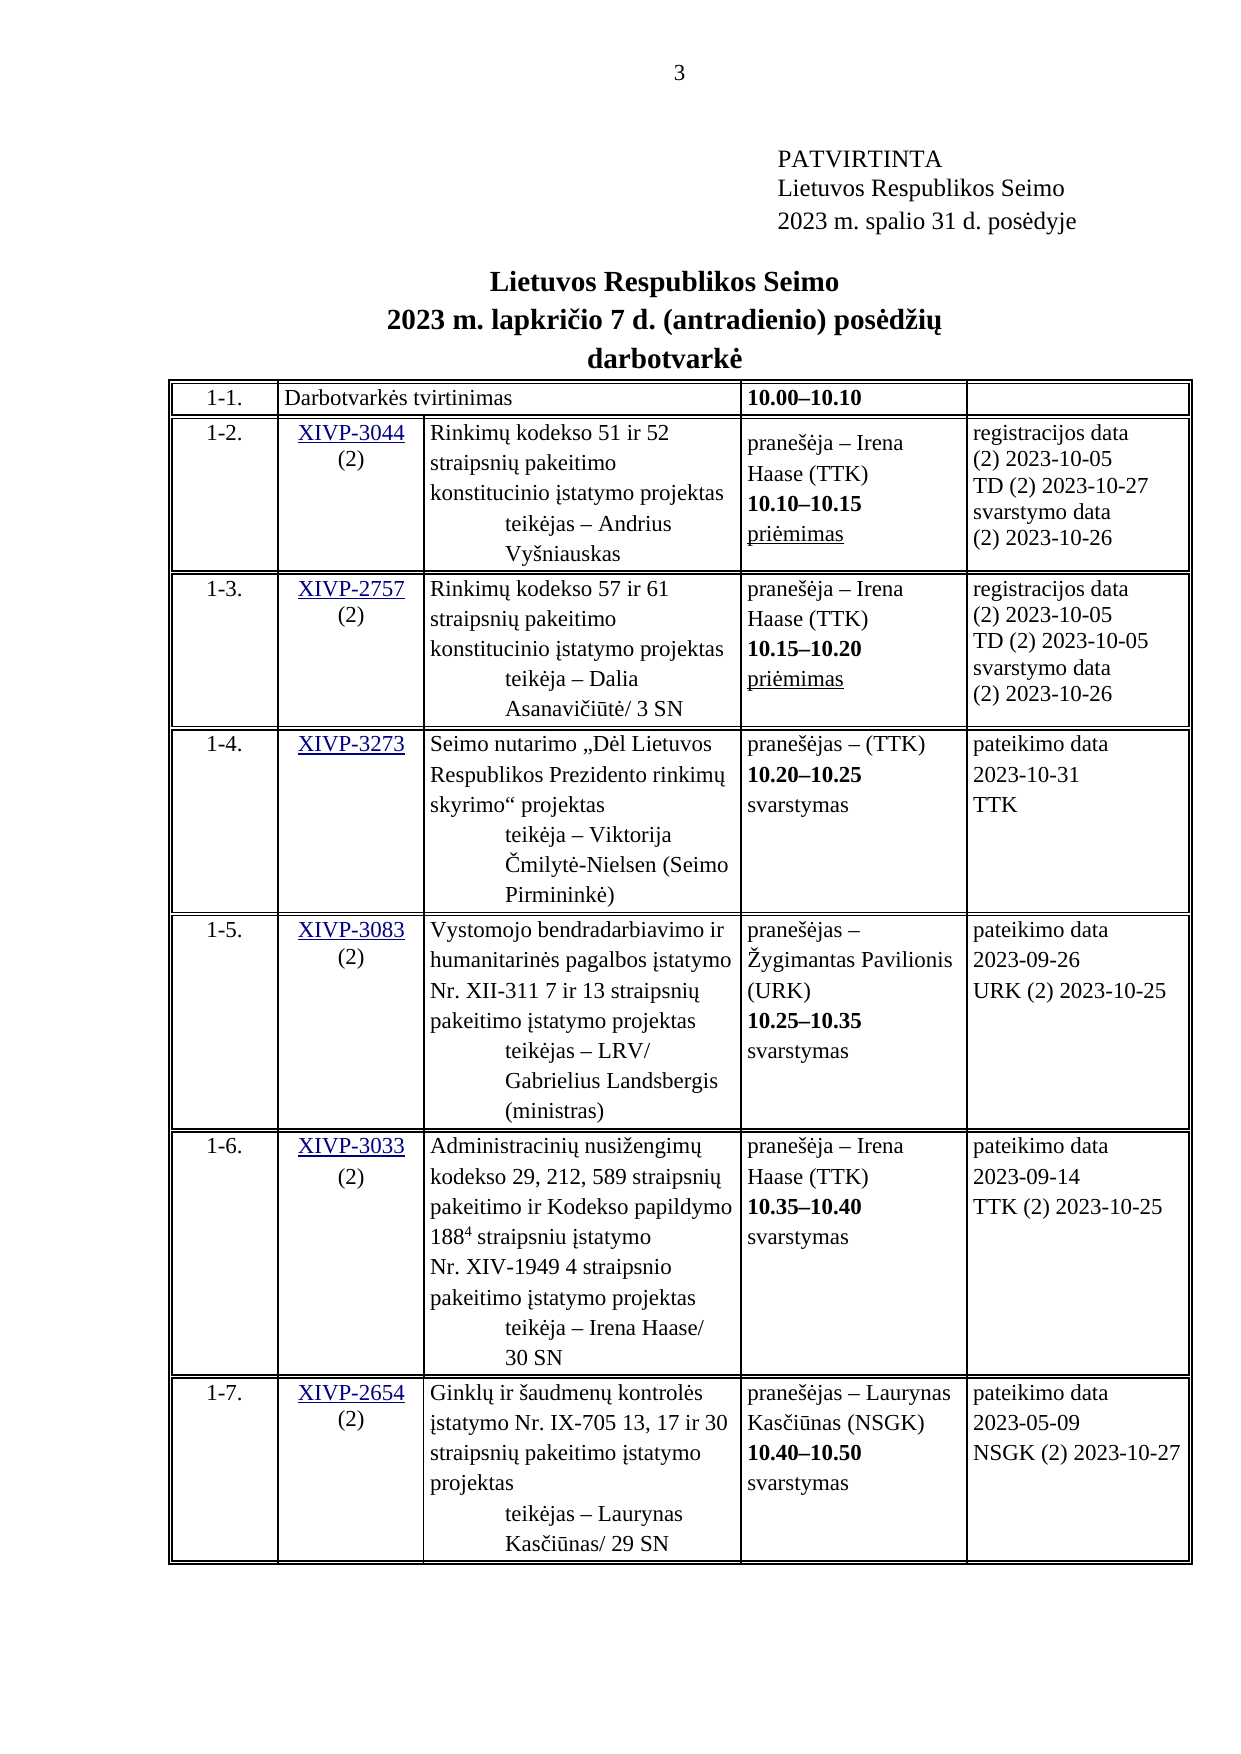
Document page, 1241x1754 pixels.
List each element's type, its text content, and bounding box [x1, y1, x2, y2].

text darbotvarkė [177, 341, 1152, 374]
table_cell Vystomojo bendradarbiavimo ir humanitarinės pagalbos įstatymo Nr. XII-311 7 ir 13 straipsnių pakeitimo įstatymo projektas teikėjas – LRV/ Gabrielius Landsbergis (ministras) [425, 916, 740, 1128]
table_cell pranešėjas – Laurynas Kasčiūnas (NSGK) 10.40–10.50 svarstymas [742, 1379, 966, 1560]
table_cell [1193, 570, 1240, 726]
table_cell 1-7. [173, 1379, 277, 1560]
table_cell Rinkimų kodekso 51 ir 52 straipsnių pakeitimo konstitucinio įstatymo projektas teikėjas – Andrius Vyšniauskas [425, 419, 740, 570]
table_cell XIVP-3044 (2) [279, 419, 423, 570]
table_cell [1193, 414, 1240, 570]
text Lietuvos Respublikos Seimo [177, 264, 1152, 297]
table_cell pranešėja – Irena Haase (TTK) 10.15–10.20 priėmimas [742, 575, 966, 726]
table_cell [1193, 1128, 1240, 1374]
table_cell 1-6. [173, 1133, 277, 1374]
table_header [968, 384, 1188, 414]
table_cell XIVP-3033 (2) [279, 1133, 423, 1374]
table_cell XIVP-3083 (2) [279, 916, 423, 1128]
table_cell 1-4. [173, 731, 277, 912]
table_cell 1-2. [173, 419, 277, 570]
table_cell [1193, 1374, 1240, 1560]
table_cell [1193, 912, 1240, 1128]
table_header 10.00–10.10 [742, 384, 966, 414]
table_header 1-1. [173, 384, 277, 414]
table_cell pateikimo data 2023-09-26 URK (2) 2023-10-25 [968, 916, 1188, 1128]
table_header Darbotvarkės tvirtinimas [279, 384, 740, 414]
table_cell 1-3. [173, 575, 277, 726]
table_cell registracijos data (2) 2023-10-05 TD (2) 2023-10-05 svarstymo data (2) 2023-10-26 [968, 575, 1188, 726]
table_cell pateikimo data 2023-09-14 TTK (2) 2023-10-25 [968, 1133, 1188, 1374]
table_cell [1193, 726, 1240, 912]
table_cell pranešėjas – Žygimantas Pavilionis (URK) 10.25–10.35 svarstymas [742, 916, 966, 1128]
table_header [1193, 379, 1240, 414]
table_cell XIVP-3273 [279, 731, 423, 912]
table_cell pranešėja – Irena Haase (TTK) 10.10–10.15 priėmimas [742, 419, 966, 570]
text 2023 m. spalio 31 d. posėdyje [777, 206, 1152, 235]
text PATVIRTINTA [777, 144, 1152, 173]
text Lietuvos Respublikos Seimo [777, 173, 1152, 202]
table_cell XIVP-2757 (2) [279, 575, 423, 726]
text 2023 m. lapkričio 7 d. (antradienio) posėdžių [177, 302, 1152, 336]
table_cell 1-5. [173, 916, 277, 1128]
table_cell Seimo nutarimo „Dėl Lietuvos Respublikos Prezidento rinkimų skyrimo“ projektas teikėja – Viktorija Čmilytė-Nielsen (Seimo Pirmininkė) [425, 731, 740, 912]
table_cell pranešėja – Irena Haase (TTK) 10.35–10.40 svarstymas [742, 1133, 966, 1374]
table_cell Rinkimų kodekso 57 ir 61 straipsnių pakeitimo konstitucinio įstatymo projektas teikėja – Dalia Asanavičiūtė/ 3 SN [425, 575, 740, 726]
table_cell pranešėjas – (TTK) 10.20–10.25 svarstymas [742, 731, 966, 912]
table_cell pateikimo data 2023-05-09 NSGK (2) 2023-10-27 [968, 1379, 1188, 1560]
table_cell registracijos data (2) 2023-10-05 TD (2) 2023-10-27 svarstymo data (2) 2023-10-26 [968, 419, 1188, 570]
table_cell Ginklų ir šaudmenų kontrolės įstatymo Nr. IX-705 13, 17 ir 30 straipsnių pakeitimo įstatymo projektas teikėjas – Laurynas Kasčiūnas/ 29 SN [424, 1379, 740, 1560]
table_cell XIVP-2654 (2) [279, 1379, 423, 1560]
table_cell Administracinių nusižengimų kodekso 29, 212, 589 straipsnių pakeitimo ir Kodekso papildymo 1884 straipsniu įstatymo Nr. XIV-1949 4 straipsnio pakeitimo įstatymo projektas teikėja – Irena Haase/ 30 SN [425, 1133, 740, 1374]
table_cell pateikimo data 2023-10-31 TTK [968, 731, 1188, 912]
